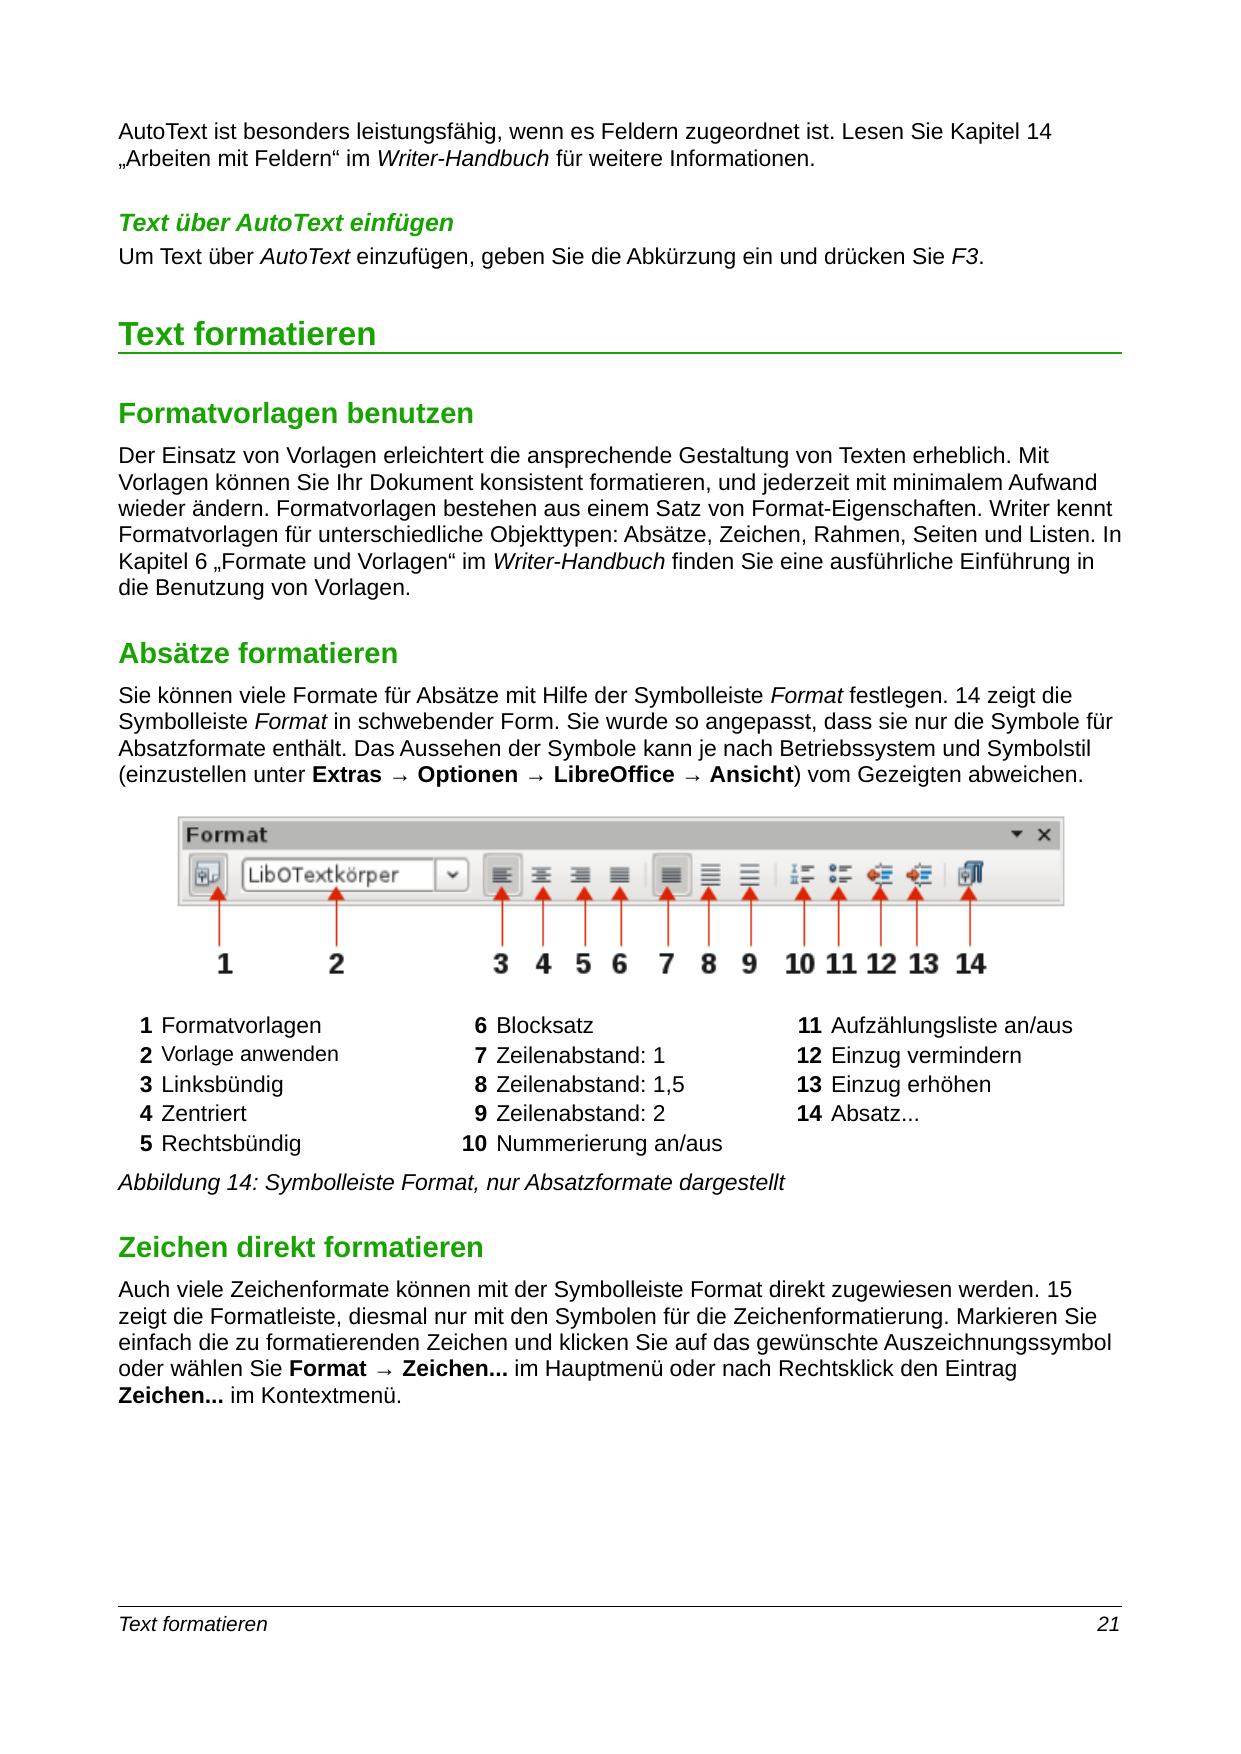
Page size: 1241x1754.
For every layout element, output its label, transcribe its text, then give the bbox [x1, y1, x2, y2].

table_cell Zeilenabstand: 1,5 [490, 1068, 788, 1097]
table_cell Einzug vermindern [825, 1039, 1122, 1068]
table_cell 10 [453, 1127, 490, 1156]
table_header Formatvorlagen [155, 1009, 453, 1038]
table_cell Einzug erhöhen [825, 1068, 1122, 1097]
text Sie können viele Formate für Absätze mit Hilfe der Symbolleiste Format festlegen. Abbildung 14 zeigt die Symbolleiste Format in schwebender Form. Sie wurde so angepasst, dass sie nur die Symbole für Absatzformate enthält. Das Aussehen der Symbole kann je nach Betriebssystem und Symbolstil (einzustellen unter Extras → Optionen → LibreOffice → Ansicht) vom Gezeigten abweichen. [118, 682, 1122, 787]
table_header Blocksatz [490, 1009, 788, 1038]
table_cell 5 [118, 1127, 155, 1156]
table_cell Zeilenabstand: 2 [490, 1097, 788, 1127]
table_cell Rechtsbündig [155, 1127, 453, 1156]
table_cell 13 [788, 1068, 825, 1097]
table_cell 12 [788, 1039, 825, 1068]
text AutoText ist besonders leistungsfähig, wenn es Feldern zugeordnet ist. Lesen Sie Kapitel 14 „Arbeiten mit Feldern“ im Writer-Handbuch für weitere Informationen. [118, 118, 1122, 171]
subtitle Formatvorlagen benutzen [118, 396, 1122, 430]
table_cell Nummerierung an/aus [490, 1127, 788, 1156]
table_cell 4 [118, 1097, 155, 1127]
table_cell 9 [453, 1097, 490, 1127]
table_cell Vorlage anwenden [155, 1039, 453, 1068]
table_cell 14 [788, 1097, 825, 1127]
table_cell 2 [118, 1039, 155, 1068]
subtitle Absätze formatieren [118, 636, 1122, 669]
table_cell Linksbündig [155, 1068, 453, 1097]
text Um Text über AutoText einzufügen, geben Sie die Abkürzung ein und drücken Sie F3. [118, 243, 1122, 270]
picture [175, 812, 1065, 985]
table_header 1 [118, 1009, 155, 1038]
table_cell 7 [453, 1039, 490, 1068]
text Der Einsatz von Vorlagen erleichtert die ansprechende Gestaltung von Texten erheblich. Mit Vorlagen können Sie Ihr Dokument konsistent formatieren, und jederzeit mit minimalem Aufwand wieder ändern. Formatvorlagen bestehen aus einem Satz von Format-Eigenschaften. Writer kennt Formatvorlagen für unterschiedliche Objekttypen: Absätze, Zeichen, Rahmen, Seiten und Listen. In Kapitel 6 „Formate und Vorlagen“ im Writer-Handbuch finden Sie eine ausführliche Einführung in die Benutzung von Vorlagen. [118, 442, 1122, 601]
table_header 11 [788, 1009, 825, 1038]
subtitle Text formatieren [118, 314, 1122, 352]
table_cell [825, 1127, 1122, 1156]
table_header 6 [453, 1009, 490, 1038]
table_header Aufzählungsliste an/aus [825, 1009, 1122, 1038]
table_cell 3 [118, 1068, 155, 1097]
table_cell [788, 1127, 825, 1156]
subtitle Text über AutoText einfügen [118, 208, 1122, 237]
text Auch viele Zeichenformate können mit der Symbolleiste Format direkt zugewiesen werden. Abbildung 15 zeigt die Formatleiste, diesmal nur mit den Symbolen für die Zeichenformatierung. Markieren Sie einfach die zu formatierenden Zeichen und klicken Sie auf das gewünschte Auszeichnungssymbol oder wählen Sie Format → Zeichen... im Hauptmenü oder nach Rechtsklick den Eintrag Zeichen... im Kontextmenü. [118, 1276, 1122, 1408]
table_cell Absatz... [825, 1097, 1122, 1127]
table_cell Zeilenabstand: 1 [490, 1039, 788, 1068]
text Abbildung 14: Symbolleiste Format, nur Absatzformate dargestellt [118, 1168, 1122, 1195]
table_cell Zentriert [155, 1097, 453, 1127]
table_cell 8 [453, 1068, 490, 1097]
subtitle Zeichen direkt formatieren [118, 1230, 1122, 1264]
